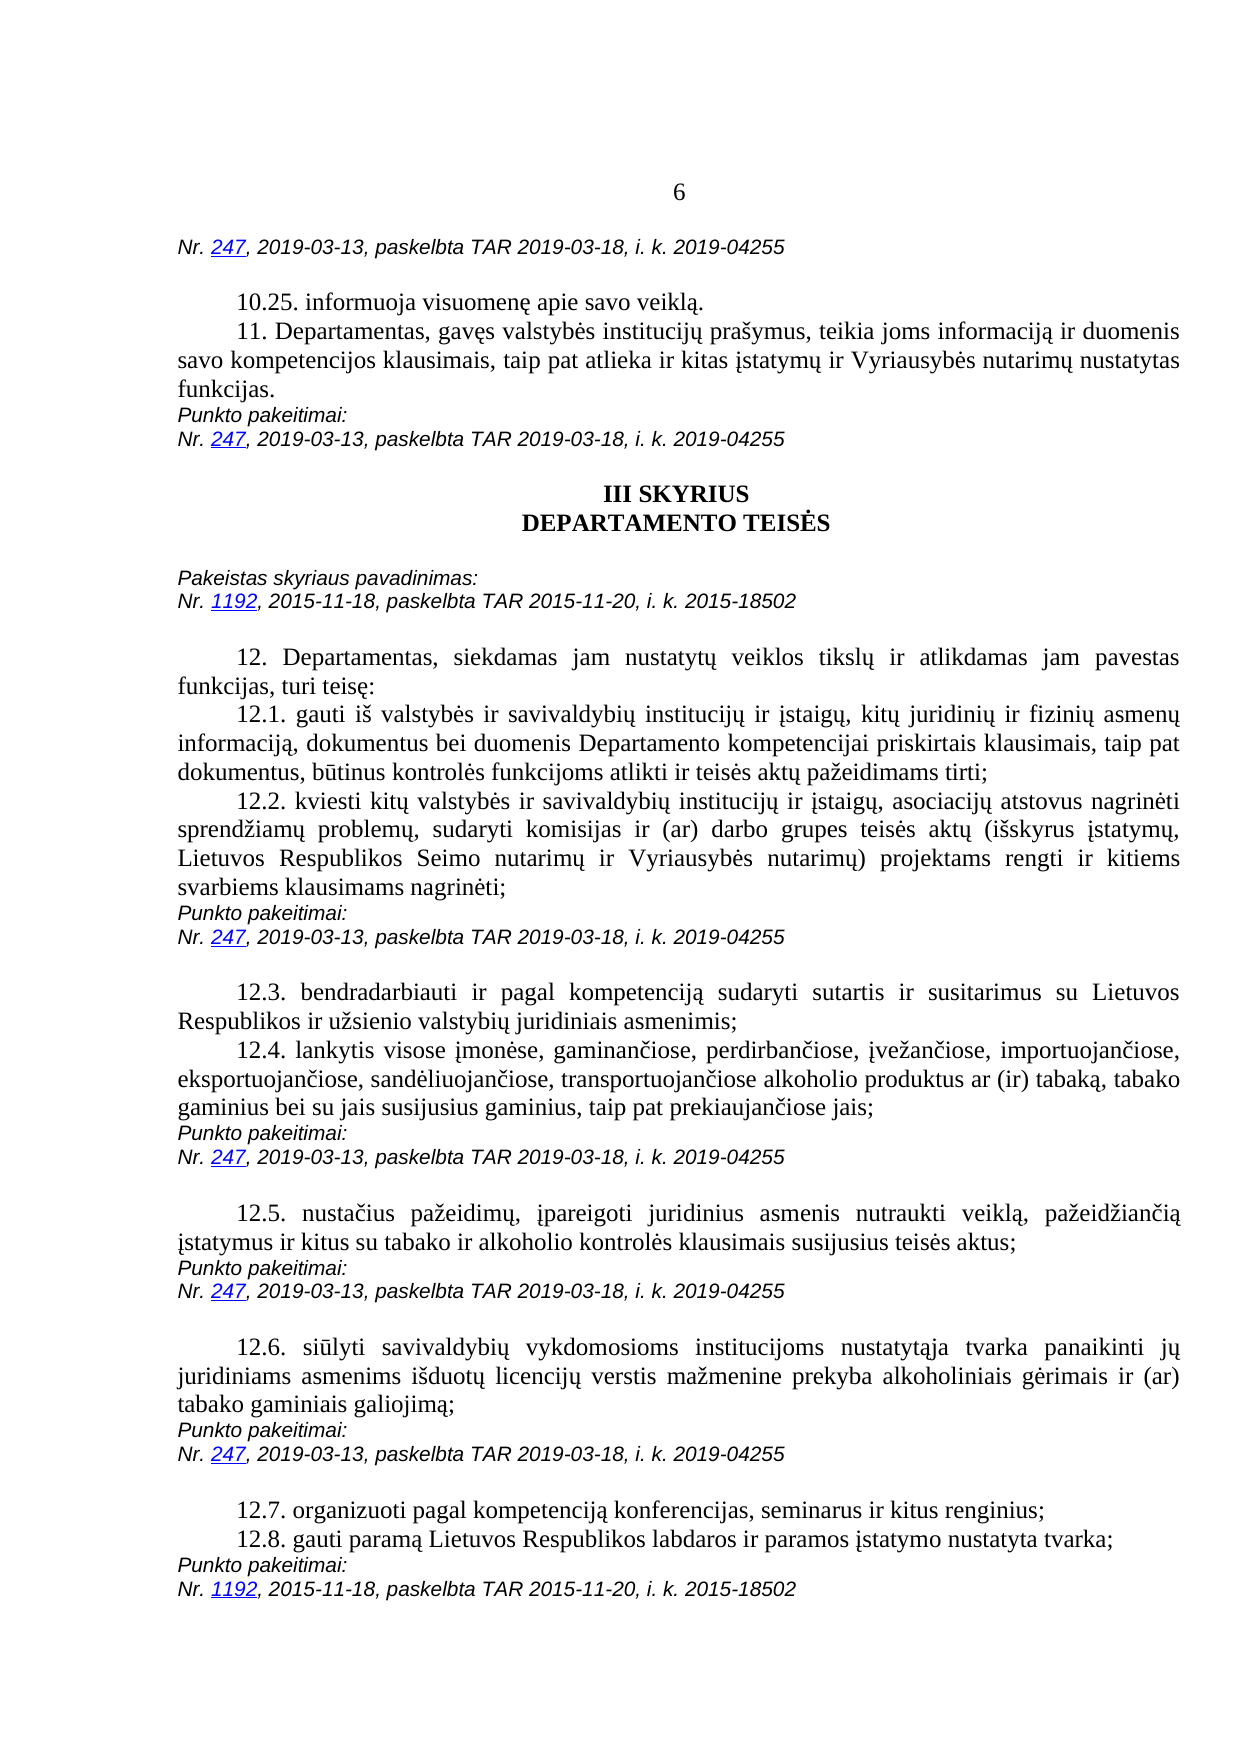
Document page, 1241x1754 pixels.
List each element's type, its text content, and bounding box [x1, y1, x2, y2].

text Pakeistas skyriaus pavadinimas: [177, 565, 1181, 589]
text Nr. 247, 2019-03-13, paskelbta TAR 2019-03-18, i. k. 2019-04255 [177, 1442, 1181, 1466]
text Punkto pakeitimai: [177, 1255, 1181, 1279]
text Nr. 247, 2019-03-13, paskelbta TAR 2019-03-18, i. k. 2019-04255 [177, 426, 1181, 450]
text Nr. 247, 2019-03-13, paskelbta TAR 2019-03-18, i. k. 2019-04255 [177, 235, 1181, 259]
text 12.6. siūlyti savivaldybių vykdomosioms institucijoms nustatytąja tvarka panaikinti jų juridiniams asmenims išduotų licencijų verstis mažmenine prekyba alkoholiniais gėrimais ir (ar) tabako gaminiais galiojimą; [177, 1332, 1181, 1418]
text Nr. 1192, 2015-11-18, paskelbta TAR 2015-11-20, i. k. 2015-18502 [177, 1576, 1181, 1600]
text Punkto pakeitimai: [177, 1121, 1181, 1145]
text Punkto pakeitimai: [177, 1418, 1181, 1442]
text 12. Departamentas, siekdamas jam nustatytų veiklos tikslų ir atlikdamas jam pavestas funkcijas, turi teisę: [177, 642, 1181, 699]
text Punkto pakeitimai: [177, 901, 1181, 925]
text 10.25. informuoja visuomenę apie savo veiklą. [177, 287, 1181, 316]
text 12.4. lankytis visose įmonėse, gaminančiose, perdirbančiose, įvežančiose, importuojančiose, eksportuojančiose, sandėliuojančiose, transportuojančiose alkoholio produktus ar (ir) tabaką, tabako gaminius bei su jais susijusius gaminius, taip pat prekiaujančiose jais; [177, 1035, 1181, 1121]
text 12.3. bendradarbiauti ir pagal kompetenciją sudaryti sutartis ir susitarimus su Lietuvos Respublikos ir užsienio valstybių juridiniais asmenimis; [177, 977, 1181, 1035]
text Nr. 247, 2019-03-13, paskelbta TAR 2019-03-18, i. k. 2019-04255 [177, 1145, 1181, 1169]
text 12.5. nustačius pažeidimų, įpareigoti juridinius asmenis nutraukti veiklą, pažeidžiančią įstatymus ir kitus su tabako ir alkoholio kontrolės klausimais susijusius teisės aktus; [177, 1198, 1181, 1255]
text Punkto pakeitimai: [177, 402, 1181, 426]
text Nr. 1192, 2015-11-18, paskelbta TAR 2015-11-20, i. k. 2015-18502 [177, 589, 1181, 613]
text 11. Departamentas, gavęs valstybės institucijų prašymus, teikia joms informaciją ir duomenis savo kompetencijos klausimais, taip pat atlieka ir kitas įstatymų ir Vyriausybės nutarimų nustatytas funkcijas. [177, 316, 1181, 402]
text 12.8. gauti paramą Lietuvos Respublikos labdaros ir paramos įstatymo nustatyta tvarka; [177, 1524, 1181, 1552]
text 12.1. gauti iš valstybės ir savivaldybių institucijų ir įstaigų, kitų juridinių ir fizinių asmenų informaciją, dokumentus bei duomenis Departamento kompetencijai priskirtais klausimais, taip pat dokumentus, būtinus kontrolės funkcijoms atlikti ir teisės aktų pažeidimams tirti; [177, 699, 1181, 786]
text 12.2. kviesti kitų valstybės ir savivaldybių institucijų ir įstaigų, asociacijų atstovus nagrinėti sprendžiamų problemų, sudaryti komisijas ir (ar) darbo grupes teisės aktų (išskyrus įstatymų, Lietuvos Respublikos Seimo nutarimų ir Vyriausybės nutarimų) projektams rengti ir kitiems svarbiems klausimams nagrinėti; [177, 786, 1181, 901]
text III SKYRIUS DEPARTAMENTO TEISĖS [177, 479, 1181, 537]
text Nr. 247, 2019-03-13, paskelbta TAR 2019-03-18, i. k. 2019-04255 [177, 1279, 1181, 1303]
text 12.7. organizuoti pagal kompetenciją konferencijas, seminarus ir kitus renginius; [177, 1495, 1181, 1524]
text Punkto pakeitimai: [177, 1552, 1181, 1576]
text Nr. 247, 2019-03-13, paskelbta TAR 2019-03-18, i. k. 2019-04255 [177, 925, 1181, 949]
